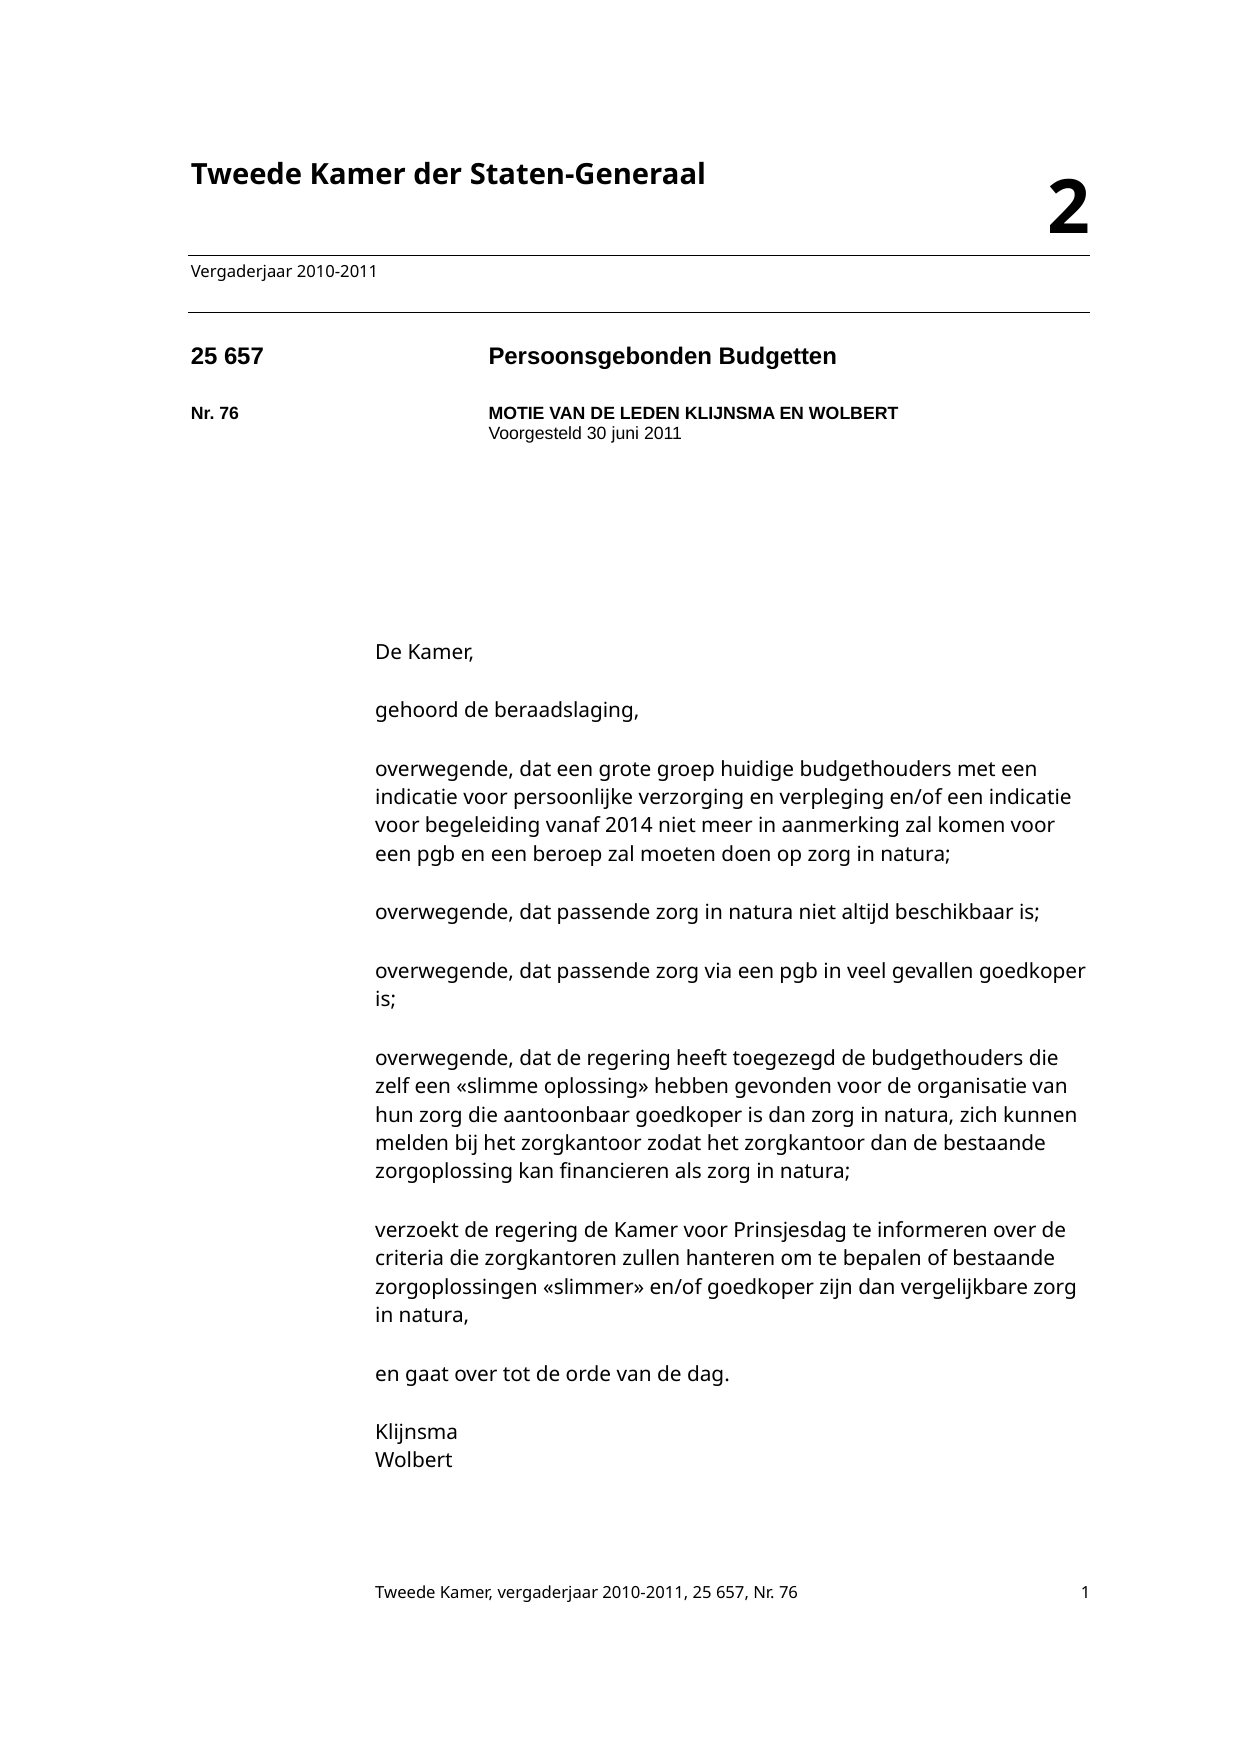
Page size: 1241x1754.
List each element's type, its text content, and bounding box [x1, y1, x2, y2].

text overwegende, dat passende zorg in natura niet altijd beschikbaar is; [375, 897, 1090, 926]
table_cell [485, 313, 1090, 339]
table_cell [485, 256, 1090, 312]
table_header 2 [910, 150, 1090, 255]
table_cell 25 657 [188, 339, 485, 399]
table_cell MOTIE VAN DE LEDEN KLIJNSMA EN WOLBERT Voorgesteld 30 juni 2011 [485, 399, 1090, 518]
table_cell Nr. 76 [188, 399, 485, 518]
text en gaat over tot de orde van de dag. [375, 1359, 1090, 1387]
text overwegende, dat de regering heeft toegezegd de budgethouders die zelf een «slimme oplossing» hebben gevonden voor de organisatie van hun zorg die aantoonbaar goedkoper is dan zorg in natura, zich kunnen melden bij het zorgkantoor zodat het zorgkantoor dan de bestaande zorgoplossing kan financieren als zorg in natura; [375, 1043, 1090, 1185]
table_header Tweede Kamer der Staten-Generaal [188, 150, 909, 255]
text overwegende, dat een grote groep huidige budgethouders met een indicatie voor persoonlijke verzorging en verpleging en/of een indicatie voor begeleiding vanaf 2014 niet meer in aanmerking zal komen voor een pgb en een beroep zal moeten doen op zorg in natura; [375, 754, 1090, 867]
text De Kamer, [375, 637, 1090, 665]
text verzoekt de regering de Kamer voor Prinsjesdag te informeren over de criteria die zorgkantoren zullen hanteren om te bepalen of bestaande zorgoplossingen «slimmer» en/of goedkoper zijn dan vergelijkbare zorg in natura, [375, 1215, 1090, 1329]
table_cell Persoonsgebonden Budgetten [485, 339, 1090, 399]
table_cell [188, 313, 485, 339]
text Klijnsma [375, 1417, 1090, 1446]
text overwegende, dat passende zorg via een pgb in veel gevallen goedkoper is; [375, 956, 1090, 1013]
text gehoord de beraadslaging, [375, 695, 1090, 724]
table_cell Vergaderjaar 2010-2011 [188, 256, 485, 312]
text Wolbert [375, 1446, 1090, 1474]
